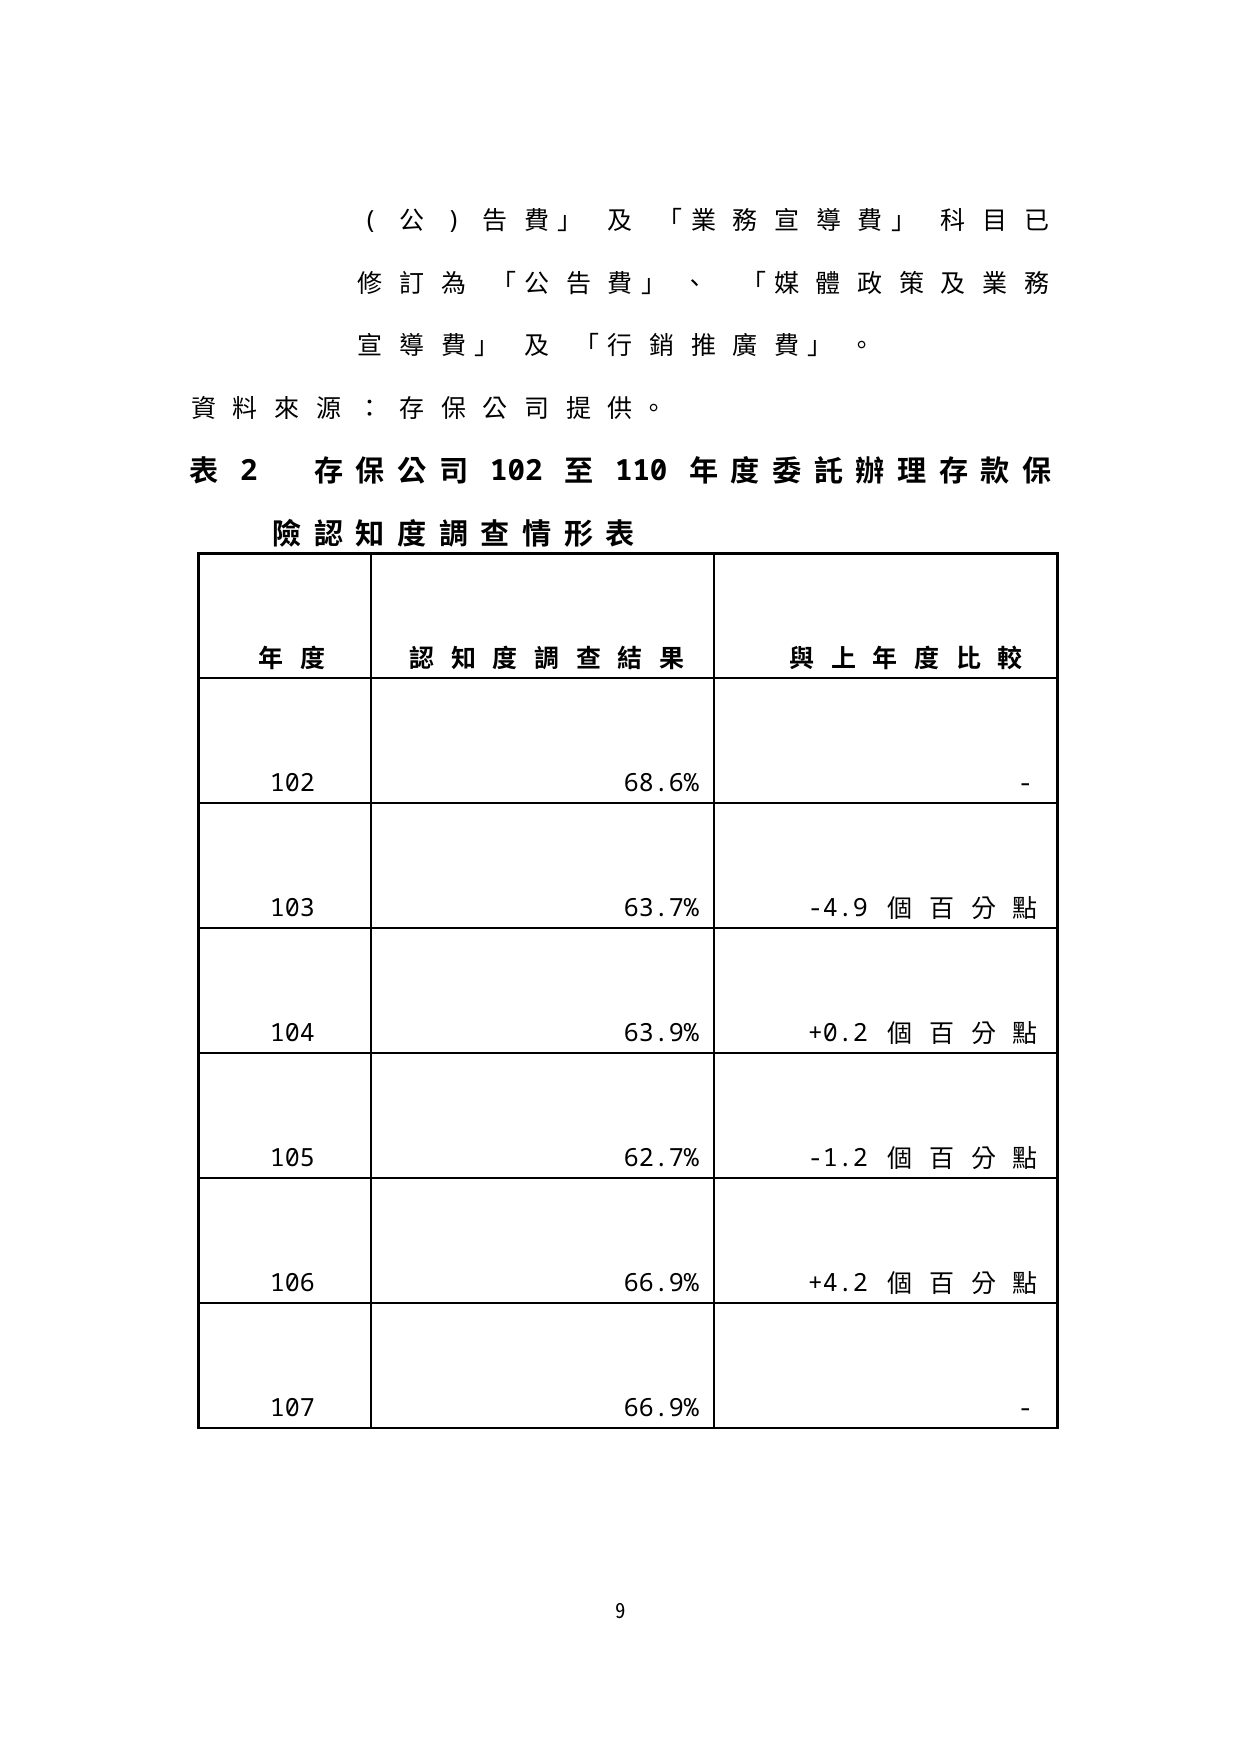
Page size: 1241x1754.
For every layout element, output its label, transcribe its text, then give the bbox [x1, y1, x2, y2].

table_cell - [715, 1304, 1056, 1427]
table_cell - [715, 679, 1056, 802]
table_cell 68.6% [372, 679, 713, 802]
table_cell 105 [200, 1054, 370, 1177]
table_cell 106 [200, 1179, 370, 1302]
table_header 認知度調查結果 [372, 555, 713, 677]
table_header 年度 [200, 555, 370, 677]
table_cell +4.2個百分點 [715, 1179, 1056, 1302]
table_cell +0.2個百分點 [715, 929, 1056, 1052]
table_cell 107 [200, 1304, 370, 1427]
table_cell -4.9個百分點 [715, 804, 1056, 927]
table_cell 66.9% [372, 1304, 713, 1427]
table_cell 62.7% [372, 1054, 713, 1177]
text 表2 存保公司102至110年度委託辦理存款保險認知度調查情形表 [183, 427, 1087, 552]
table_cell 63.7% [372, 804, 713, 927]
table_cell 103 [200, 804, 370, 927]
table_header 與上年度比較 [715, 555, 1056, 677]
table_cell -1.2個百分點 [715, 1054, 1056, 1177]
text (公)告費」及「業務宣導費」科目已修訂為「公告費」、「媒體政策及業務宣導費」及「行銷推廣費」。 [183, 177, 1058, 365]
table_cell 63.9% [372, 929, 713, 1052]
table_cell 66.9% [372, 1179, 713, 1302]
table_cell 104 [200, 929, 370, 1052]
text 資料來源：存保公司提供。 [183, 365, 1058, 427]
table_cell 102 [200, 679, 370, 802]
